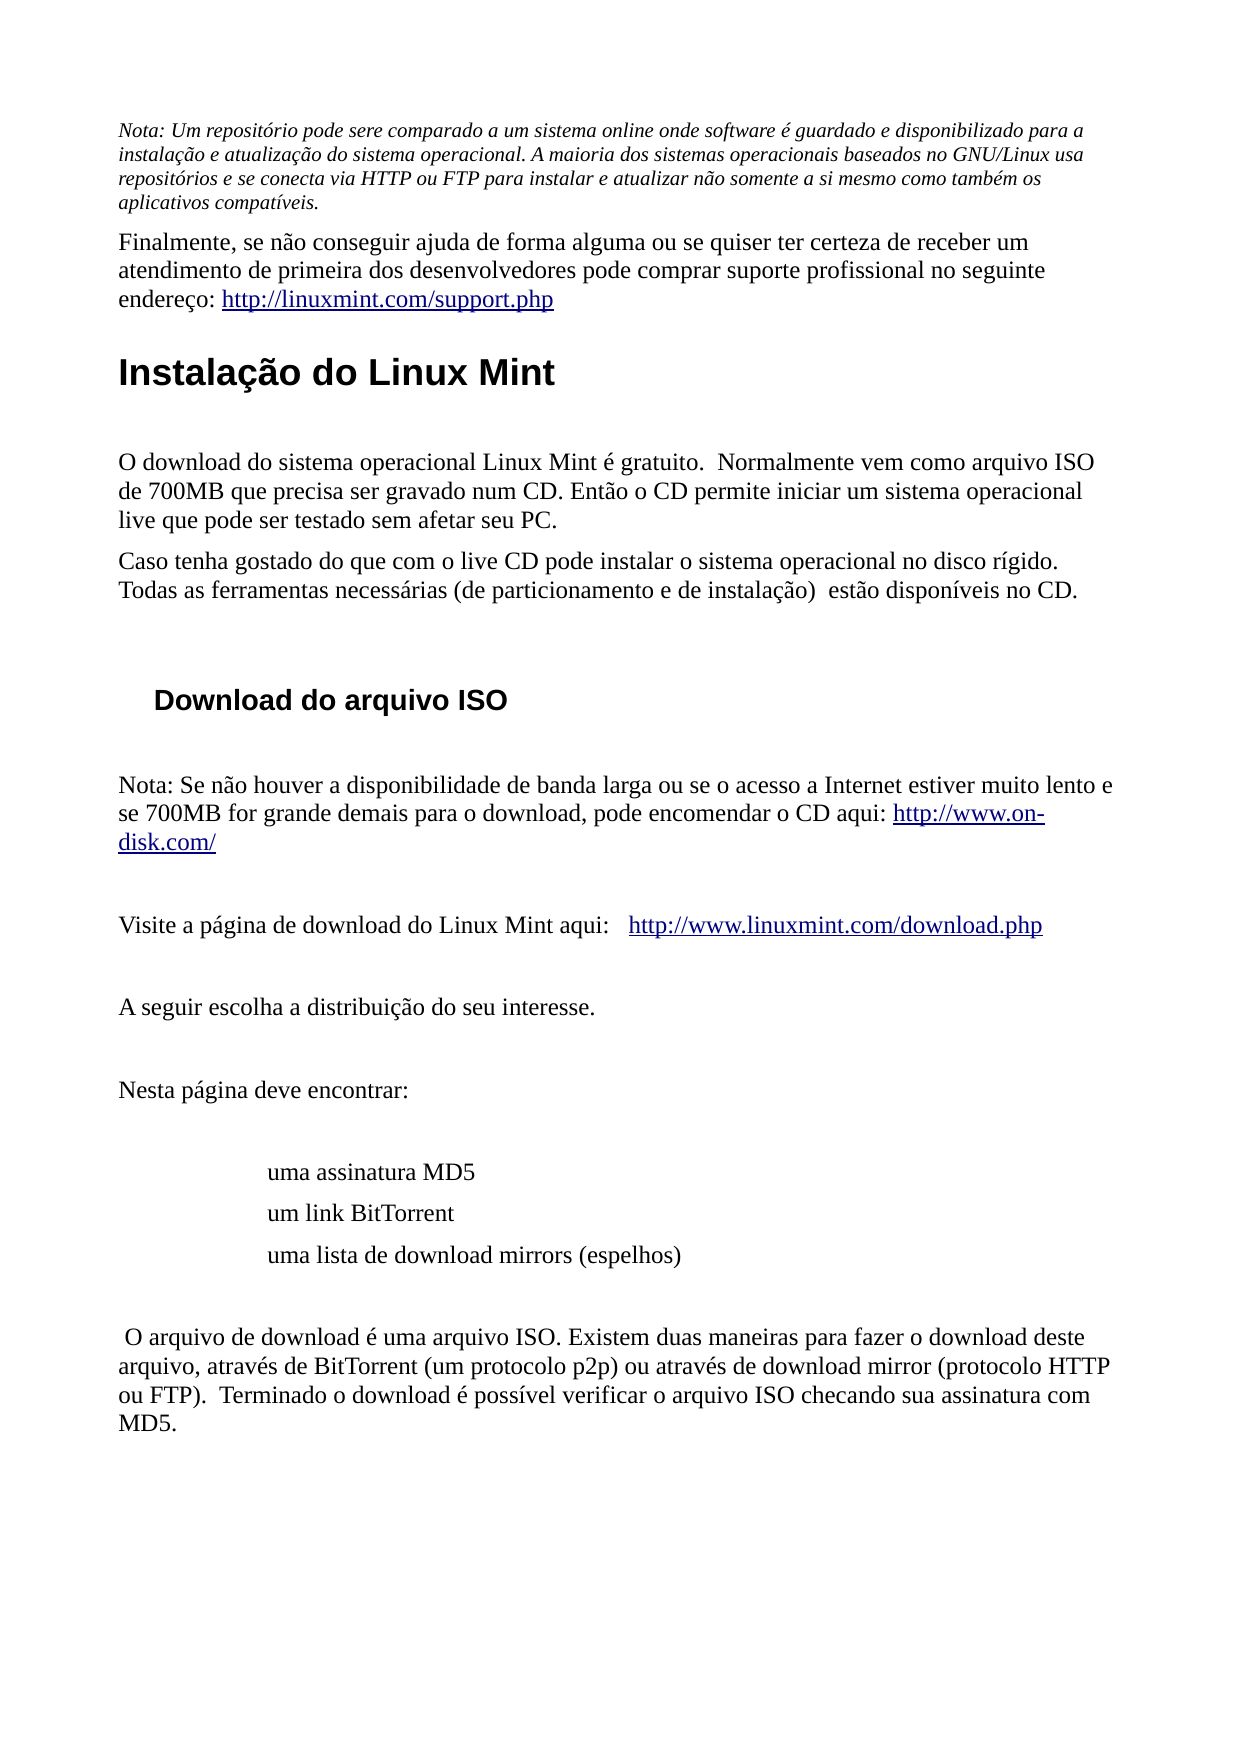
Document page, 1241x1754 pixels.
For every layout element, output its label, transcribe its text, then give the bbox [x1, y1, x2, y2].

text Nota: Um repositório pode sere comparado a um sistema online onde software é guardado e disponibilizado para a instalação e atualização do sistema operacional. A maioria dos sistemas operacionais baseados no GNU/Linux usa repositórios e se conecta via HTTP ou FTP para instalar e atualizar não somente a si mesmo como também os aplicativos compatíveis. [118, 118, 1122, 214]
subtitle Download do arquivo ISO [118, 682, 1122, 716]
text O arquivo de download é uma arquivo ISO. Existem duas maneiras para fazer o download deste arquivo, através de BitTorrent (um protocolo p2p) ou através de download mirror (protocolo HTTP ou FTP). Terminado o download é possível verificar o arquivo ISO checando sua assinatura com MD5. [118, 1322, 1122, 1437]
text O download do sistema operacional Linux Mint é gratuito. Normalmente vem como arquivo ISO de 700MB que precisa ser gravado num CD. Então o CD permite iniciar um sistema operacional live que pode ser testado sem afetar seu PC. [118, 447, 1122, 534]
text Nota: Se não houver a disponibilidade de banda larga ou se o acesso a Internet estiver muito lento e se 700MB for grande demais para o download, pode encomendar o CD aqui: http://www.on-disk.com/ [118, 770, 1122, 856]
text Caso tenha gostado do que com o live CD pode instalar o sistema operacional no disco rígido. Todas as ferramentas necessárias (de particionamento e de instalação) estão disponíveis no CD. [118, 546, 1122, 604]
title Instalação do Linux Mint [118, 351, 1122, 394]
list uma lista de download mirrors (espelhos) [156, 1240, 1122, 1268]
text Visite a página de download do Linux Mint aqui: http://www.linuxmint.com/download.php [118, 910, 1122, 938]
list um link BitTorrent [156, 1198, 1122, 1227]
text Finalmente, se não conseguir ajuda de forma alguma ou se quiser ter certeza de receber um atendimento de primeira dos desenvolvedores pode comprar suporte profissional no seguinte endereço: http://linuxmint.com/support.php [118, 227, 1122, 313]
text A seguir escolha a distribuição do seu interesse. [118, 992, 1122, 1021]
list uma assinatura MD5 [156, 1157, 1122, 1186]
text Nesta página deve encontrar: [118, 1075, 1122, 1103]
